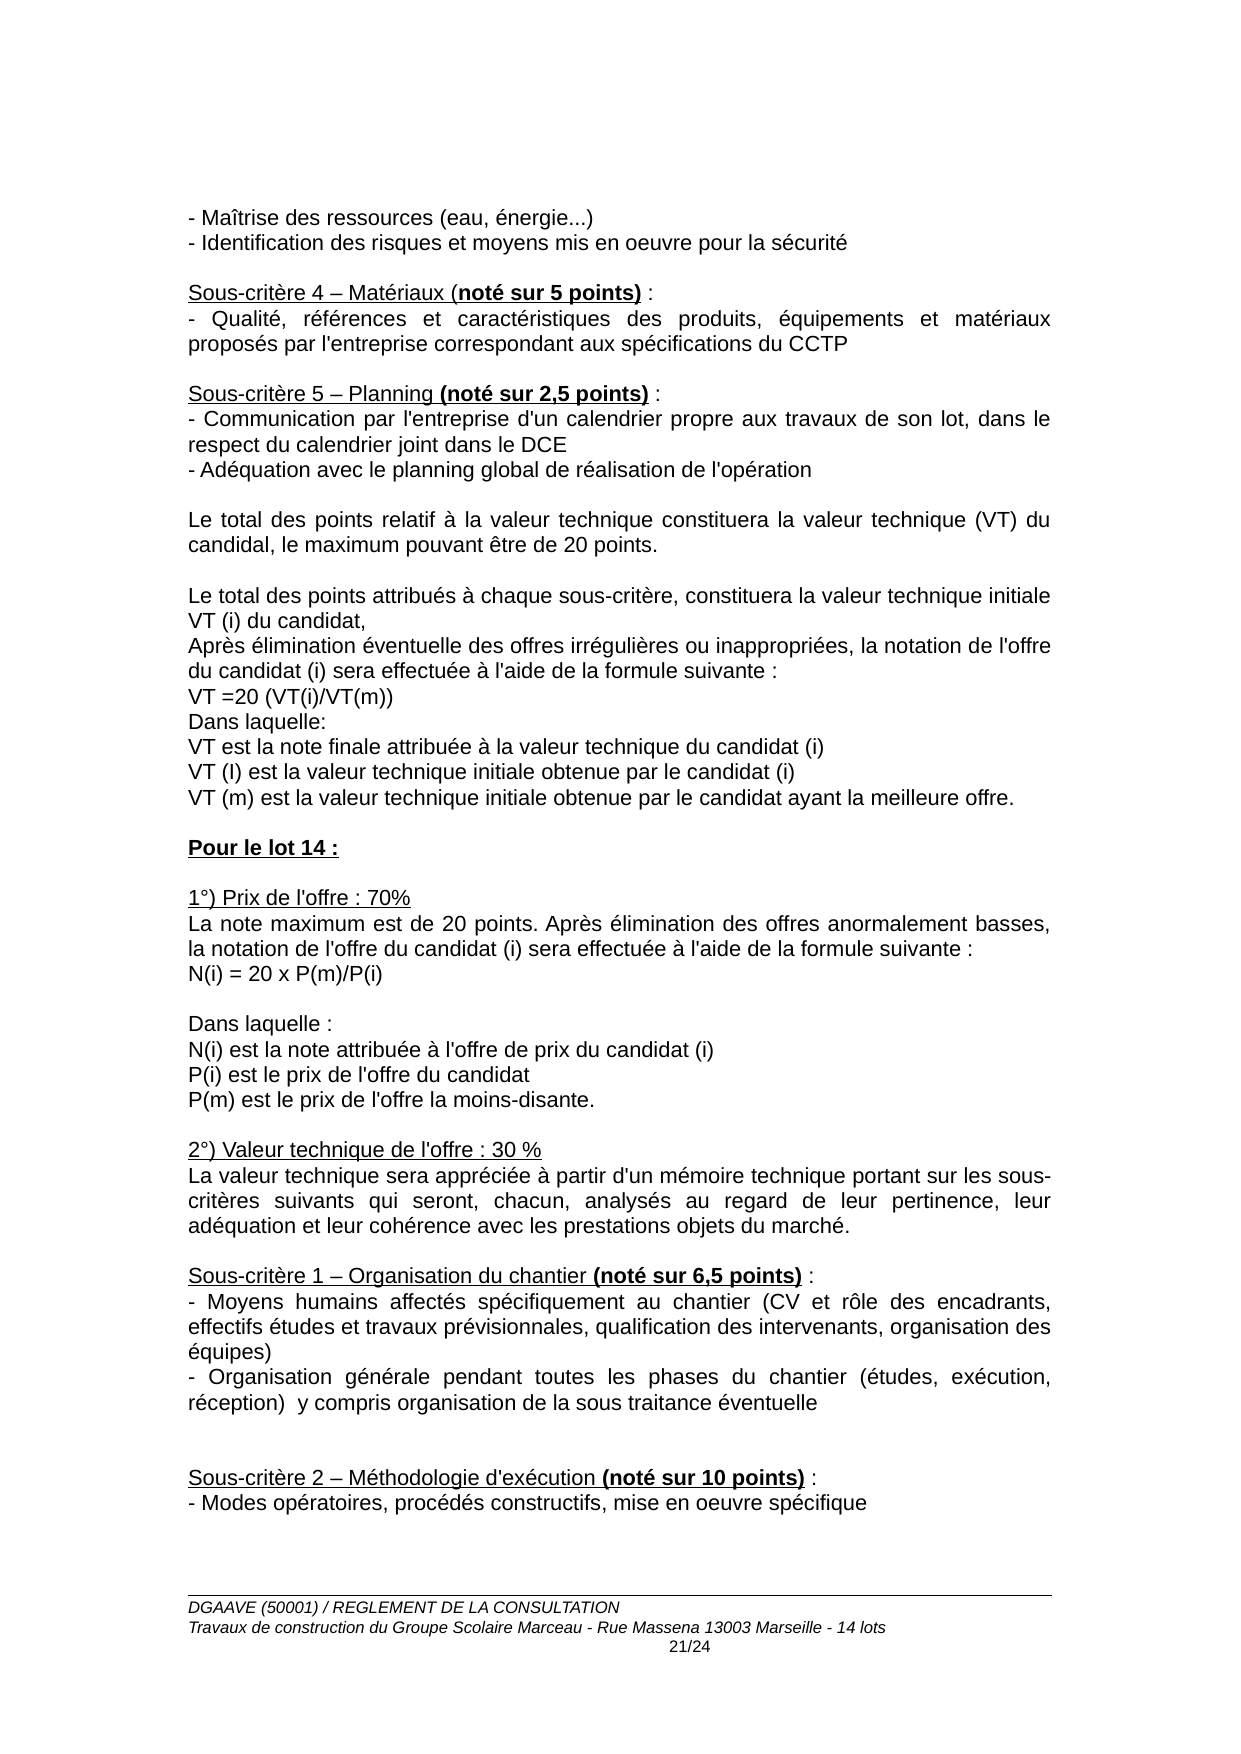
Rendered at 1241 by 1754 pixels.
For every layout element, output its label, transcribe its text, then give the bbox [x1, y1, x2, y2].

text VT (m) est la valeur technique initiale obtenue par le candidat ayant la meilleure offre. [188, 784, 1052, 809]
text Sous-critère 5 – Planning (noté sur 2,5 points) : [188, 381, 1052, 406]
text Après élimination éventuelle des offres irrégulières ou inappropriées, la notation de l'offre du candidat (i) sera effectuée à l'aide de la formule suivante : [188, 633, 1052, 683]
text N(i) = 20 x P(m)/P(i) [188, 961, 1052, 986]
text La valeur technique sera appréciée à partir d'un mémoire technique portant sur les sous-critères suivants qui seront, chacun, analysés au regard de leur pertinence, leur adéquation et leur cohérence avec les prestations objets du marché. [188, 1162, 1052, 1238]
text Sous-critère 1 – Organisation du chantier (noté sur 6,5 points) : [188, 1263, 1052, 1288]
text Le total des points relatif à la valeur technique constituera la valeur technique (VT) du candidal, le maximum pouvant être de 20 points. [188, 507, 1052, 557]
text Dans laquelle : [188, 1011, 1052, 1036]
text Dans laquelle: [188, 709, 1052, 734]
text - Moyens humains affectés spécifiquement au chantier (CV et rôle des encadrants, effectifs études et travaux prévisionnales, qualification des intervenants, organisation des équipes) [188, 1288, 1052, 1364]
text VT (I) est la valeur technique initiale obtenue par le candidat (i) [188, 759, 1052, 784]
text 1°) Prix de l'offre : 70% [188, 885, 1052, 910]
text La note maximum est de 20 points. Après élimination des offres anormalement basses, la notation de l'offre du candidat (i) sera effectuée à l'aide de la formule suivante : [188, 910, 1052, 961]
text P(i) est le prix de l'offre du candidat [188, 1062, 1052, 1087]
text VT =20 (VT(i)/VT(m)) [188, 683, 1052, 709]
text - Organisation générale pendant toutes les phases du chantier (études, exécution, réception) y compris organisation de la sous traitance éventuelle [188, 1364, 1052, 1414]
text - Modes opératoires, procédés constructifs, mise en oeuvre spécifique [188, 1490, 1052, 1515]
text Le total des points attribués à chaque sous-critère, constituera la valeur technique initiale VT (i) du candidat, [188, 583, 1052, 633]
text - Maîtrise des ressources (eau, énergie...) [188, 204, 1052, 230]
text VT est la note finale attribuée à la valeur technique du candidat (i) [188, 734, 1052, 759]
text Pour le lot 14 : [188, 835, 1052, 860]
text 2°) Valeur technique de l'offre : 30 % [188, 1137, 1052, 1162]
text - Identification des risques et moyens mis en oeuvre pour la sécurité [188, 230, 1052, 255]
text Sous-critère 4 – Matériaux (noté sur 5 points) : [188, 280, 1052, 305]
text P(m) est le prix de l'offre la moins-disante. [188, 1087, 1052, 1112]
text - Qualité, références et caractéristiques des produits, équipements et matériaux proposés par l'entreprise correspondant aux spécifications du CCTP [188, 305, 1052, 356]
text Sous-critère 2 – Méthodologie d'exécution (noté sur 10 points) : [188, 1465, 1052, 1490]
text - Communication par l'entreprise d'un calendrier propre aux travaux de son lot, dans le respect du calendrier joint dans le DCE [188, 406, 1052, 457]
text N(i) est la note attribuée à l'offre de prix du candidat (i) [188, 1036, 1052, 1062]
text - Adéquation avec le planning global de réalisation de l'opération [188, 457, 1052, 482]
